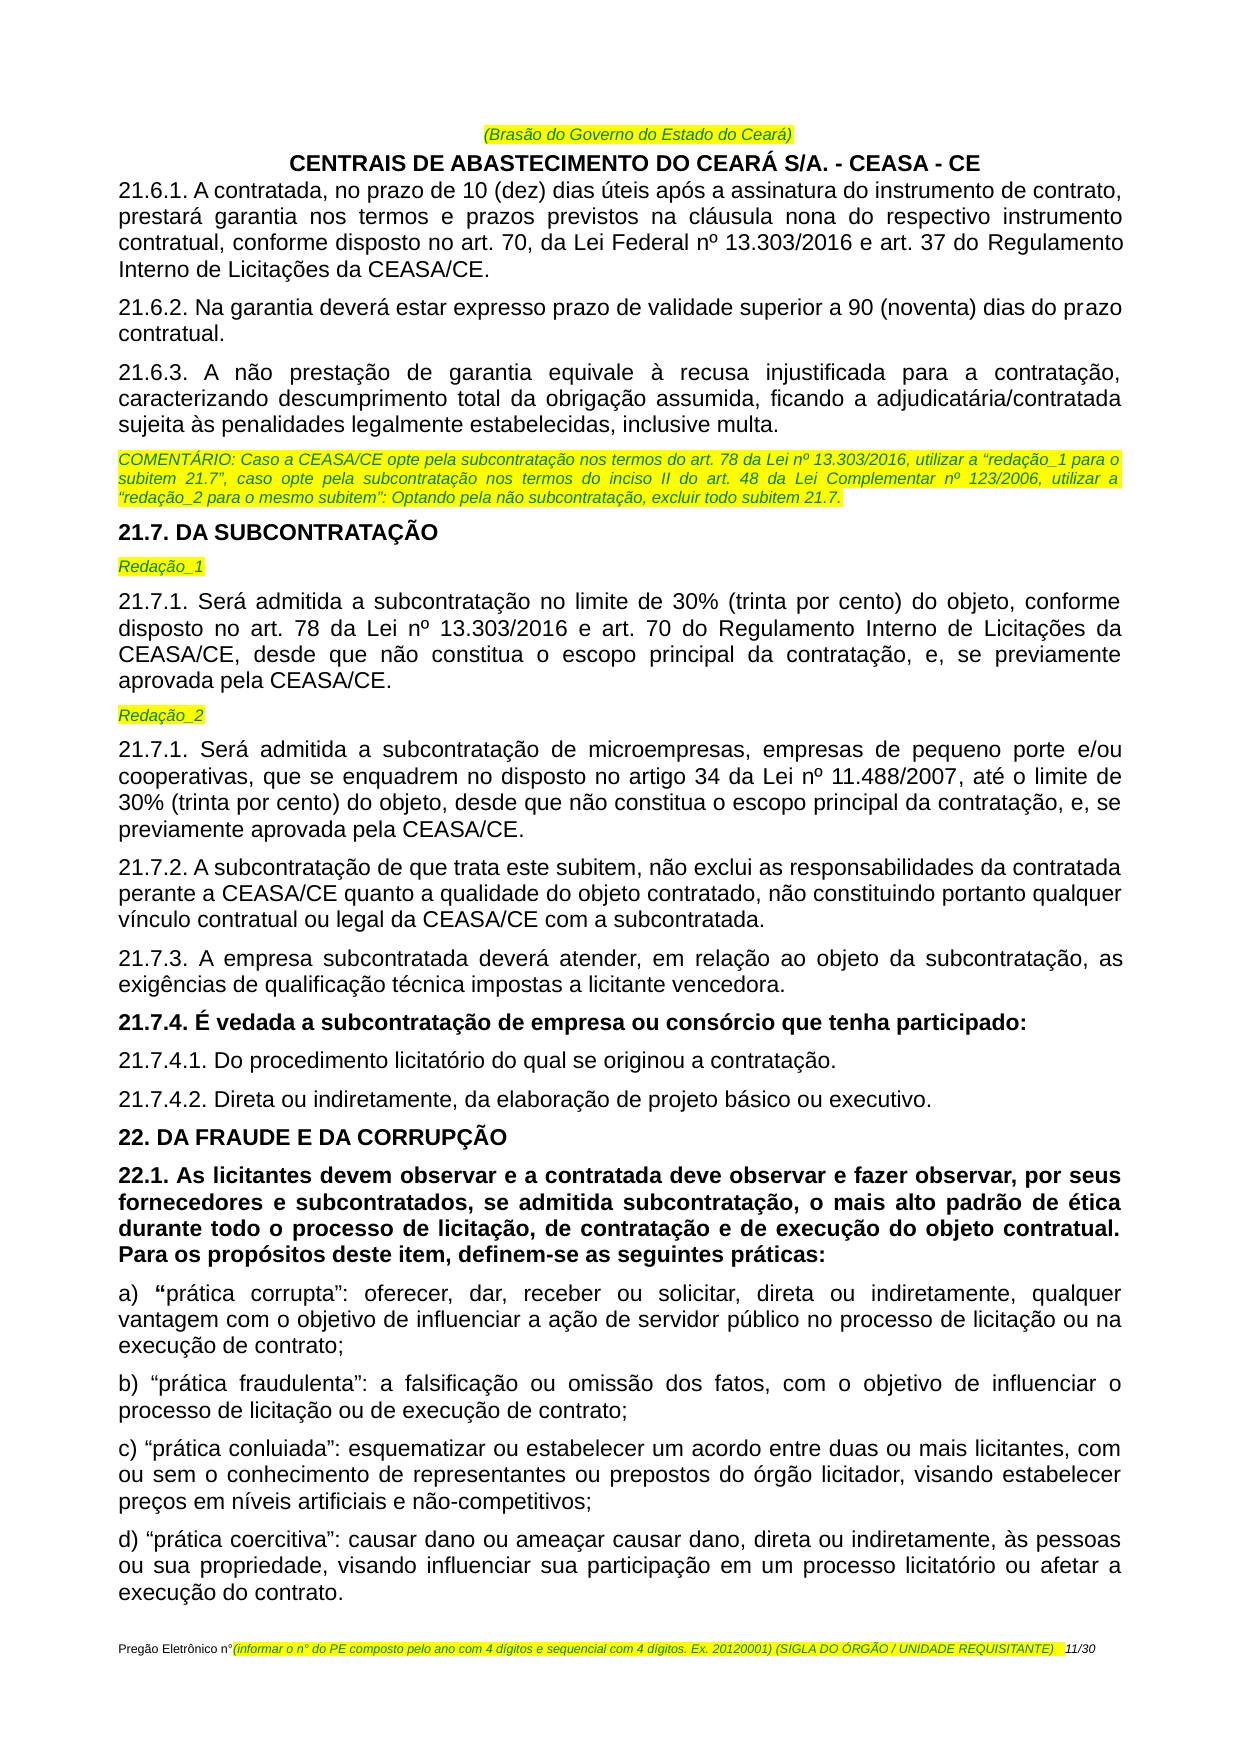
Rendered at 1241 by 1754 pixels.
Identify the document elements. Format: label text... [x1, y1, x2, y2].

text 21.6.3. A não prestação de garantia equivale à recusa injustificada para a contratação, caracterizando descumprimento total da obrigação assumida, ficando a adjudicatária/contratada sujeita às penalidades legalmente estabelecidas, inclusive multa. [118, 358, 1122, 438]
text COMENTÁRIO: Caso a CEASA/CE opte pela subcontratação nos termos do art. 78 da Lei nº 13.303/2016, utilizar a “redação_1 para o subitem 21.7”, caso opte pela subcontratação nos termos do inciso II do art. 48 da Lei Complementar nº 123/2006, utilizar a “redação_2 para o mesmo subitem”: Optando pela não subcontratação, excluir todo subitem 21.7. [118, 449, 1122, 507]
text Redação_2 [118, 705, 1122, 724]
text 21.7. DA SUBCONTRATAÇÃO [118, 519, 1122, 545]
text c) “prática conluiada”: esquematizar ou estabelecer um acordo entre duas ou mais licitantes, com ou sem o conhecimento de representantes ou prepostos do órgão licitador, visando estabelecer preços em níveis artificiais e não-competitivos; [118, 1435, 1122, 1514]
text d) “prática coercitiva”: causar dano ou ameaçar causar dano, direta ou indiretamente, às pessoas ou sua propriedade, visando influenciar sua participação em um processo licitatório ou afetar a execução do contrato. [118, 1526, 1122, 1605]
text 22.1. As licitantes devem observar e a contratada deve observar e fazer observar, por seus fornecedores e subcontratados, se admitida subcontratação, o mais alto padrão de ética durante todo o processo de licitação, de contratação e de execução do objeto contratual. Para os propósitos deste item, definem-se as seguintes práticas: [118, 1162, 1122, 1268]
text 21.7.1. Será admitida a subcontratação no limite de 30% (trinta por cento) do objeto, conforme disposto no art. 78 da Lei nº 13.303/2016 e art. 70 do Regulamento Interno de Licitações da CEASA/CE, desde que não constitua o escopo principal da contratação, e, se previamente aprovada pela CEASA/CE. [118, 588, 1122, 693]
text 21.6.1. A contratada, no prazo de 10 (dez) dias úteis após a assinatura do instrumento de contrato, prestará garantia nos termos e prazos previstos na cláusula nona do respectivo instrumento contratual, conforme disposto no art. 70, da Lei Federal nº 13.303/2016 e art. 37 do Regulamento Interno de Licitações da CEASA/CE. [118, 177, 1123, 282]
text 21.7.4.1. Do procedimento licitatório do qual se originou a contratação. [118, 1047, 1123, 1074]
text 21.7.4. É vedada a subcontratação de empresa ou consórcio que tenha participado: [118, 1009, 1123, 1036]
text 21.7.3. A empresa subcontratada deverá atender, em relação ao objeto da subcontratação, as exigências de qualificação técnica impostas a licitante vencedora. [118, 945, 1123, 997]
text 22. DA FRAUDE E DA CORRUPÇÃO [118, 1124, 1122, 1150]
text b) “prática fraudulenta”: a falsificação ou omissão dos fatos, com o objetivo de influenciar o processo de licitação ou de execução de contrato; [118, 1370, 1122, 1423]
text a) “prática corrupta”: oferecer, dar, receber ou solicitar, direta ou indiretamente, qualquer vantagem com o objetivo de influenciar a ação de servidor público no processo de licitação ou na execução de contrato; [118, 1279, 1122, 1358]
text Redação_1 [118, 557, 1122, 576]
text 21.7.1. Será admitida a subcontratação de microempresas, empresas de pequeno porte e/ou cooperativas, que se enquadrem no disposto no artigo 34 da Lei nº 11.488/2007, até o limite de 30% (trinta por cento) do objeto, desde que não constitua o escopo principal da contratação, e, se previamente aprovada pela CEASA/CE. [118, 736, 1122, 842]
text 21.6.2. Na garantia deverá estar expresso prazo de validade superior a 90 (noventa) dias do prazo contratual. [118, 294, 1122, 347]
text 21.7.2. A subcontratação de que trata este subitem, não exclui as responsabilidades da contratada perante a CEASA/CE quanto a qualidade do objeto contratado, não constituindo portanto qualquer vínculo contratual ou legal da CEASA/CE com a subcontratada. [118, 854, 1122, 933]
text 21.7.4.2. Direta ou indiretamente, da elaboração de projeto básico ou executivo. [118, 1086, 1123, 1112]
